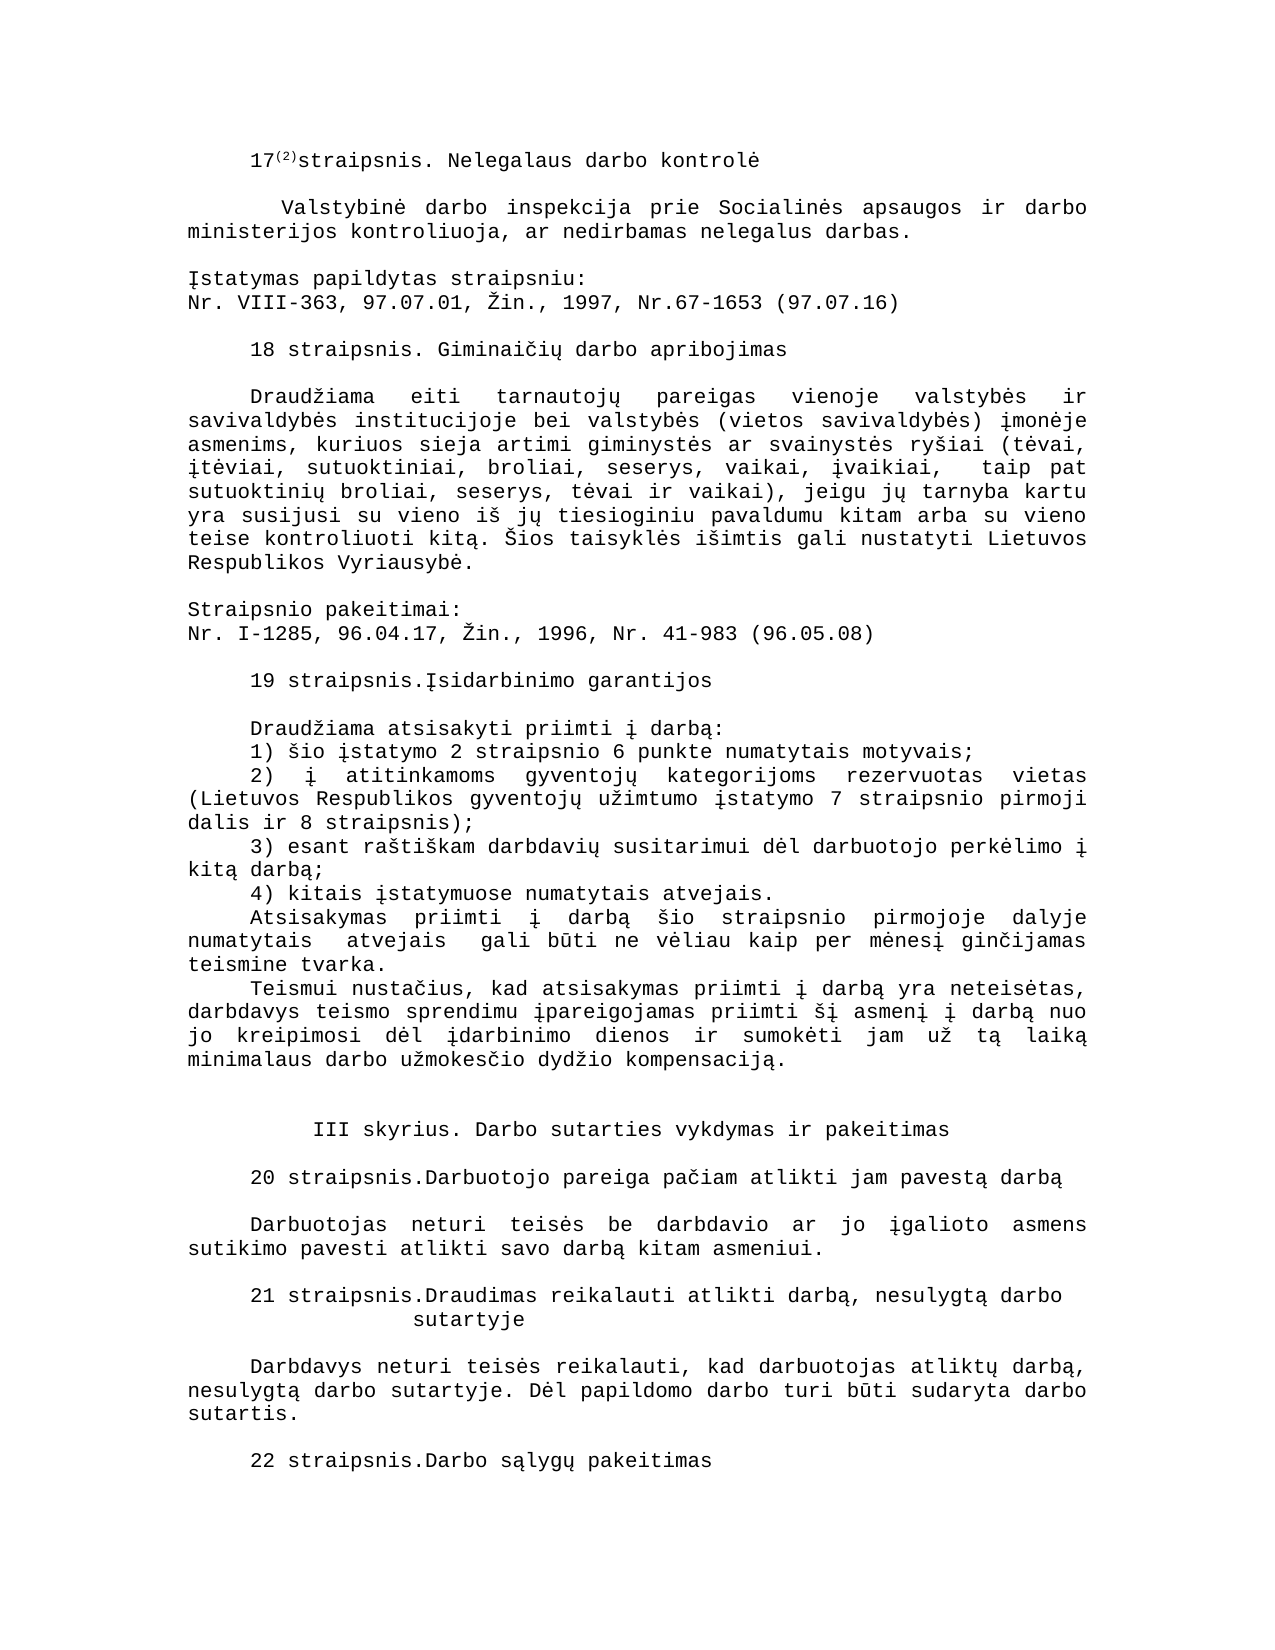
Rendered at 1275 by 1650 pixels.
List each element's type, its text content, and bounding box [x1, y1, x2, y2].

text 19 straipsnis.Įsidarbinimo garantijos [187, 670, 1087, 694]
text Atsisakymas priimti į darbą šio straipsnio pirmojoje dalyje numatytais atvejais gali būti ne vėliau kaip per mėnesį ginčijamas teismine tvarka. [187, 907, 1087, 978]
text Darbuotojas neturi teisės be darbdavio ar jo įgalioto asmens sutikimo pavesti atlikti savo darbą kitam asmeniui. [187, 1214, 1087, 1261]
text III skyrius. Darbo sutarties vykdymas ir pakeitimas [187, 1119, 1087, 1143]
text Darbdavys neturi teisės reikalauti, kad darbuotojas atliktų darbą, nesulygtą darbo sutartyje. Dėl papildomo darbo turi būti sudaryta darbo sutartis. [187, 1356, 1087, 1427]
text 3) esant raštiškam darbdavių susitarimui dėl darbuotojo perkėlimo į kitą darbą; [187, 836, 1087, 883]
text Nr. I-1285, 96.04.17, Žin., 1996, Nr. 41-983 (96.05.08) [187, 623, 1087, 647]
text Teismui nustačius, kad atsisakymas priimti į darbą yra neteisėtas, darbdavys teismo sprendimu įpareigojamas priimti šį asmenį į darbą nuo jo kreipimosi dėl įdarbinimo dienos ir sumokėti jam už tą laiką minimalaus darbo užmokesčio dydžio kompensaciją. [187, 978, 1087, 1072]
text 22 straipsnis.Darbo sąlygų pakeitimas [187, 1451, 1087, 1474]
text Nr. VIII-363, 97.07.01, Žin., 1997, Nr.67-1653 (97.07.16) [187, 292, 1087, 316]
text 4) kitais įstatymuose numatytais atvejais. [187, 883, 1087, 907]
text Valstybinė darbo inspekcija prie Socialinės apsaugos ir darbo ministerijos kontroliuoja, ar nedirbamas nelegalus darbas. [187, 197, 1087, 244]
text sutartyje [187, 1309, 1087, 1332]
text 17(2)straipsnis. Nelegalaus darbo kontrolė [187, 150, 1087, 174]
text 2) į atitinkamoms gyventojų kategorijoms rezervuotas vietas (Lietuvos Respublikos gyventojų užimtumo įstatymo 7 straipsnio pirmoji dalis ir 8 straipsnis); [187, 765, 1087, 836]
text Draudžiama atsisakyti priimti į darbą: [187, 717, 1087, 741]
text 1) šio įstatymo 2 straipsnio 6 punkte numatytais motyvais; [187, 741, 1087, 765]
text 21 straipsnis.Draudimas reikalauti atlikti darbą, nesulygtą darbo [187, 1285, 1087, 1309]
text Draudžiama eiti tarnautojų pareigas vienoje valstybės ir savivaldybės institucijoje bei valstybės (vietos savivaldybės) įmonėje asmenims, kuriuos sieja artimi giminystės ar svainystės ryšiai (tėvai, įtėviai, sutuoktiniai, broliai, seserys, vaikai, įvaikiai, taip pat sutuoktinių broliai, seserys, tėvai ir vaikai), jeigu jų tarnyba kartu yra susijusi su vieno iš jų tiesioginiu pavaldumu kitam arba su vieno teise kontroliuoti kitą. Šios taisyklės išimtis gali nustatyti Lietuvos Respublikos Vyriausybė. [187, 386, 1087, 576]
text 18 straipsnis. Giminaičių darbo apribojimas [187, 339, 1087, 363]
text Straipsnio pakeitimai: [187, 599, 1087, 623]
text 20 straipsnis.Darbuotojo pareiga pačiam atlikti jam pavestą darbą [187, 1167, 1087, 1190]
text Įstatymas papildytas straipsniu: [187, 268, 1087, 292]
